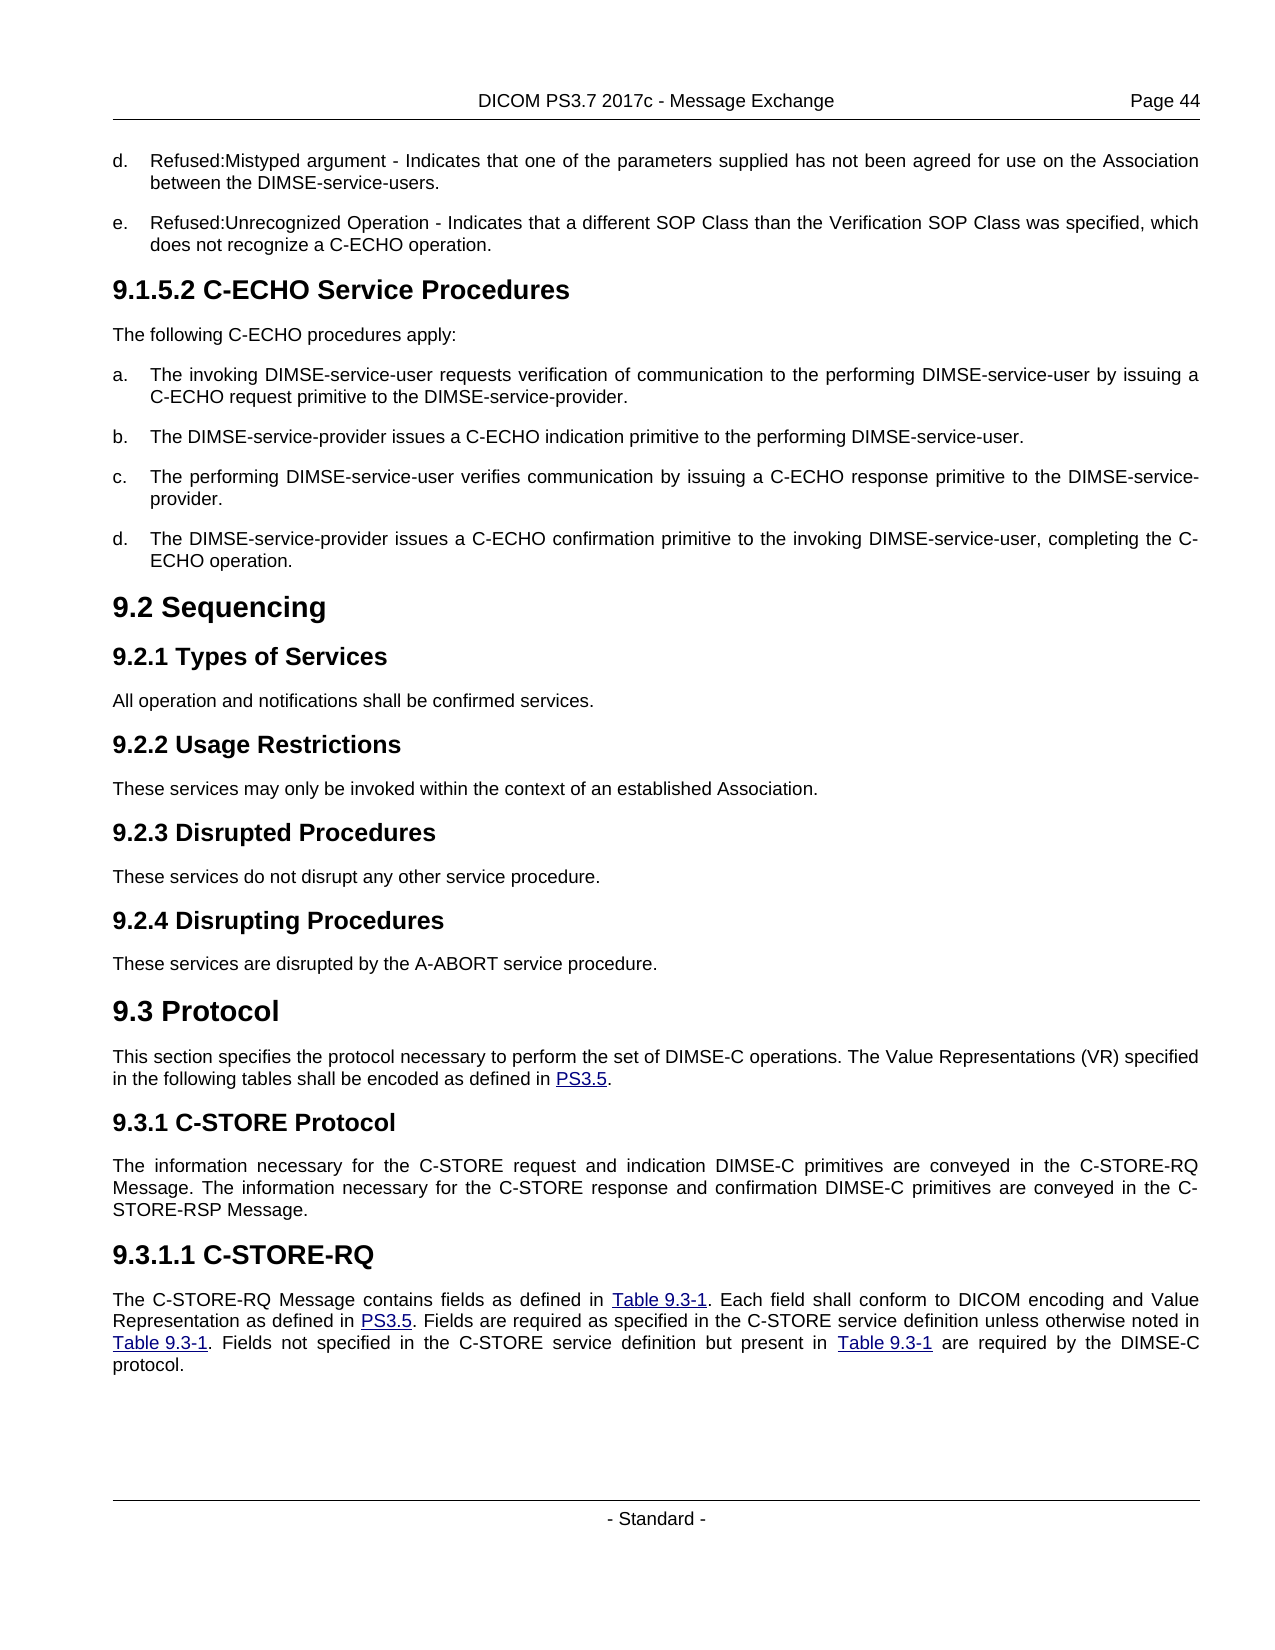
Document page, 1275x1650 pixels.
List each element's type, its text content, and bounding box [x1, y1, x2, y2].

list Refused:Unrecognized Operation - Indicates that a different SOP Class than the Verification SOP Class was specified, which does not recognize a C-ECHO operation. [112, 212, 1200, 255]
text These services may only be invoked within the context of an established Association. [112, 778, 1200, 799]
text 9.1.5.2 C-ECHO Service Procedures [112, 274, 1200, 305]
text The following C-ECHO procedures apply: [112, 324, 1200, 345]
list The DIMSE-service-provider issues a C-ECHO indication primitive to the performing DIMSE-service-user. [112, 426, 1200, 447]
list The DIMSE-service-provider issues a C-ECHO confirmation primitive to the invoking DIMSE-service-user, completing the C-ECHO operation. [112, 528, 1200, 571]
list The invoking DIMSE-service-user requests verification of communication to the performing DIMSE-service-user by issuing a C-ECHO request primitive to the DIMSE-service-provider. [112, 364, 1200, 407]
list Refused:Mistyped argument - Indicates that one of the parameters supplied has not been agreed for use on the Association between the DIMSE-service-users. [112, 150, 1200, 193]
text 9.3 Protocol [112, 993, 1200, 1027]
text 9.3.1.1 C-STORE-RQ [112, 1239, 1200, 1270]
text These services do not disrupt any other service procedure. [112, 865, 1200, 887]
text 9.2.4 Disrupting Procedures [112, 906, 1200, 934]
list The performing DIMSE-service-user verifies communication by issuing a C-ECHO response primitive to the DIMSE-service-provider. [112, 466, 1200, 509]
text 9.2 Sequencing [112, 590, 1200, 623]
text These services are disrupted by the A-ABORT service procedure. [112, 953, 1200, 975]
text 9.2.3 Disrupted Procedures [112, 818, 1200, 847]
text This section specifies the protocol necessary to perform the set of DIMSE-C operations. The Value Representations (VR) specified in the following tables shall be encoded as defined in PS3.5. [112, 1046, 1200, 1089]
text The information necessary for the C-STORE request and indication DIMSE-C primitives are conveyed in the C-STORE-RQ Message. The information necessary for the C-STORE response and confirmation DIMSE-C primitives are conveyed in the C-STORE-RSP Message. [112, 1155, 1200, 1220]
text 9.2.2 Usage Restrictions [112, 730, 1200, 759]
text All operation and notifications shall be confirmed services. [112, 690, 1200, 711]
text The C-STORE-RQ Message contains fields as defined in Table 9.3-1. Each field shall conform to DICOM encoding and Value Representation as defined in PS3.5. Fields are required as specified in the C-STORE service definition unless otherwise noted in Table 9.3-1. Fields not specified in the C-STORE service definition but present in Table 9.3-1 are required by the DIMSE-C protocol. [112, 1289, 1200, 1375]
text 9.2.1 Types of Services [112, 642, 1200, 671]
text 9.3.1 C-STORE Protocol [112, 1108, 1200, 1136]
